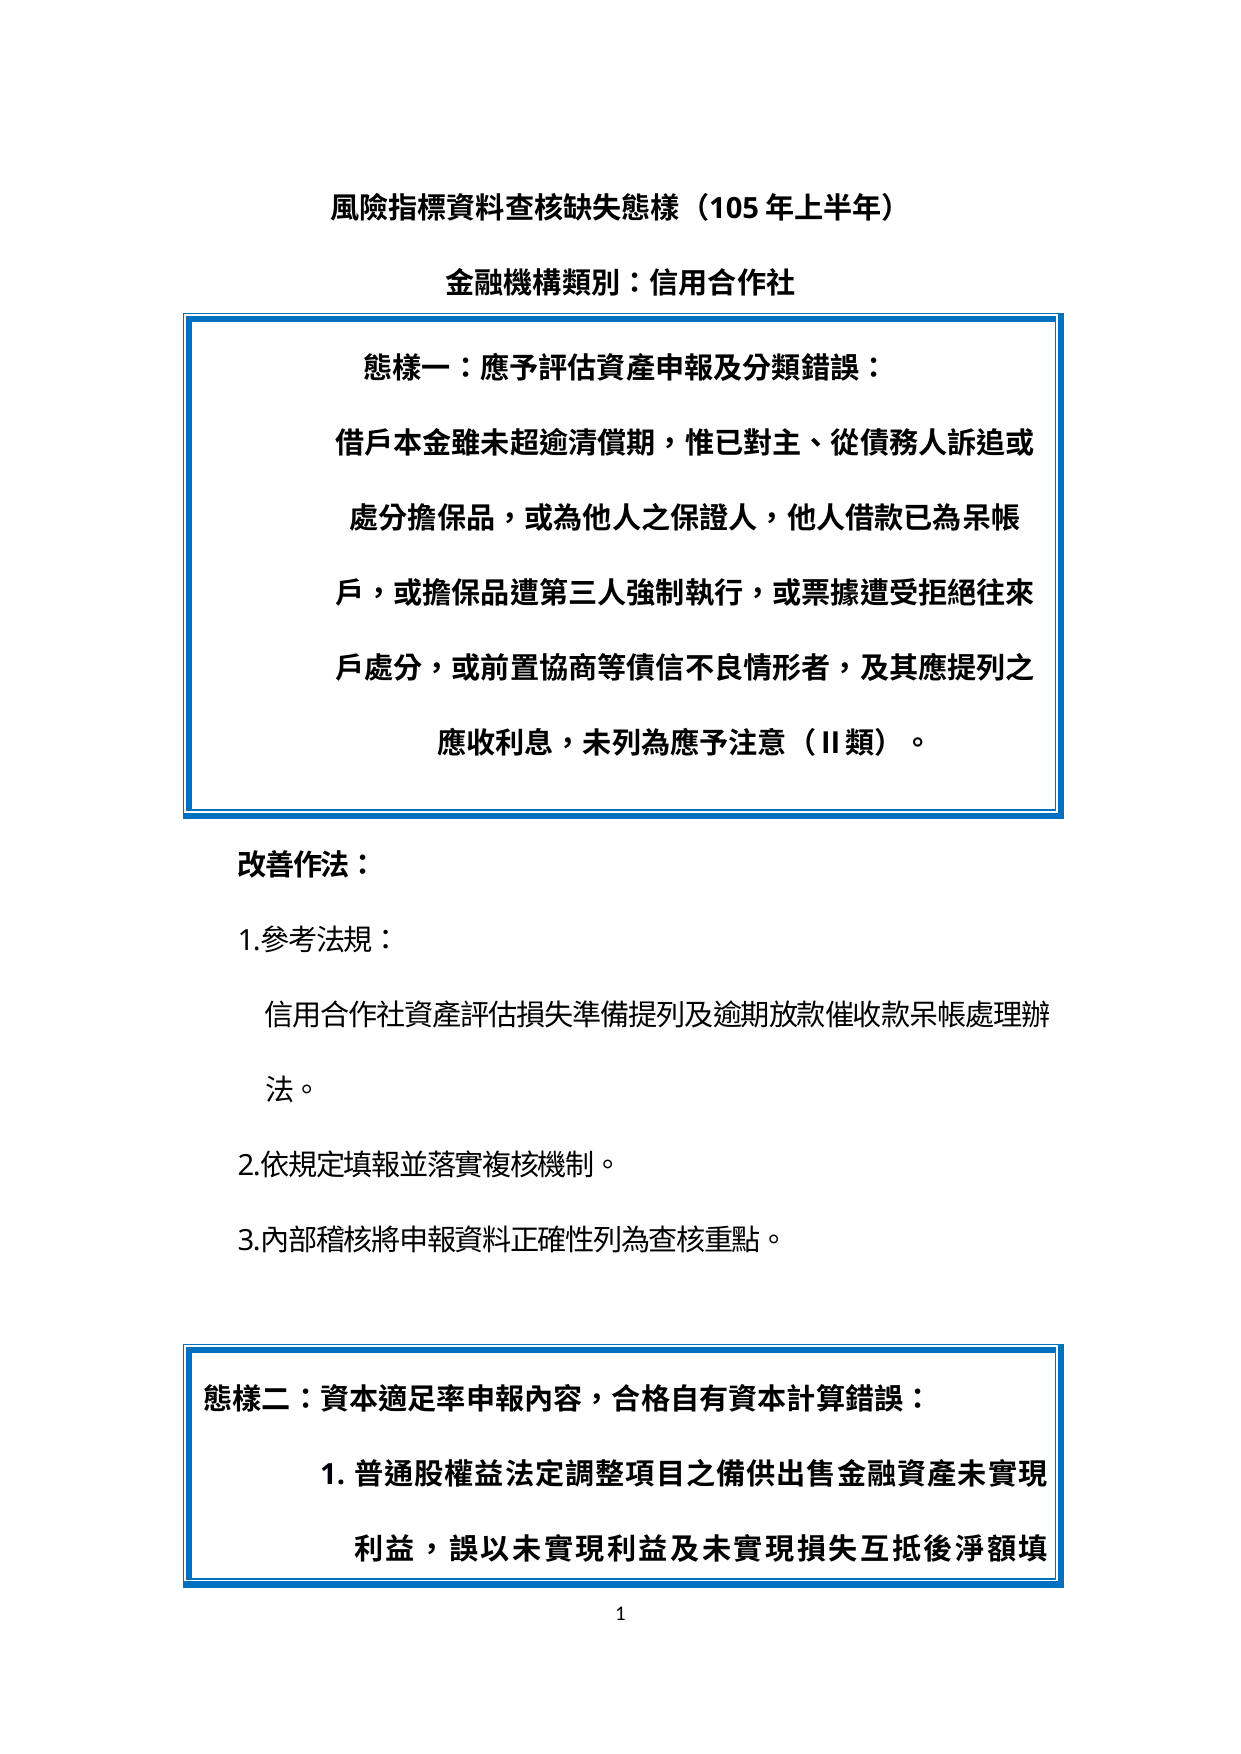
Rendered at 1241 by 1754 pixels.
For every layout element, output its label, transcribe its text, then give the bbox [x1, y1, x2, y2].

table_header 態樣二：資本適足率申報內容，合格自有資本計算錯誤： 普通股權益法定調整項目之備供出售金融資產未實現利益，誤以未實現利益及未實現損失互抵後淨額填 [192, 1353, 1055, 1578]
text 信用合作社資產評估損失準備提列及逾期放款催收款呆帳處理辦法。 [264, 969, 1053, 1119]
text 改善作法： [237, 819, 1053, 894]
text 3.內部稽核將申報資料正確性列為查核重點。 [237, 1194, 1053, 1269]
table_header 態樣一：應予評估資產申報及分類錯誤： 借戶本金雖未超逾清償期，惟已對主、從債務人訴追或處分擔保品，或為他人之保證人，他人借款已為呆帳戶，或擔保品遭第三人強制執行，或票據遭受拒絕往來戶處分，或前置協商等債信不良情形者，及其應提列之應收利息，未列為應予注意（Ⅱ類）。 [192, 322, 1055, 809]
text 2.依規定填報並落實複核機制。 [237, 1119, 1053, 1194]
text 金融機構類別：信用合作社 [187, 237, 1053, 312]
text 風險指標資料查核缺失態樣（105年上半年） [187, 162, 1053, 237]
text 1.參考法規： [237, 894, 1053, 969]
